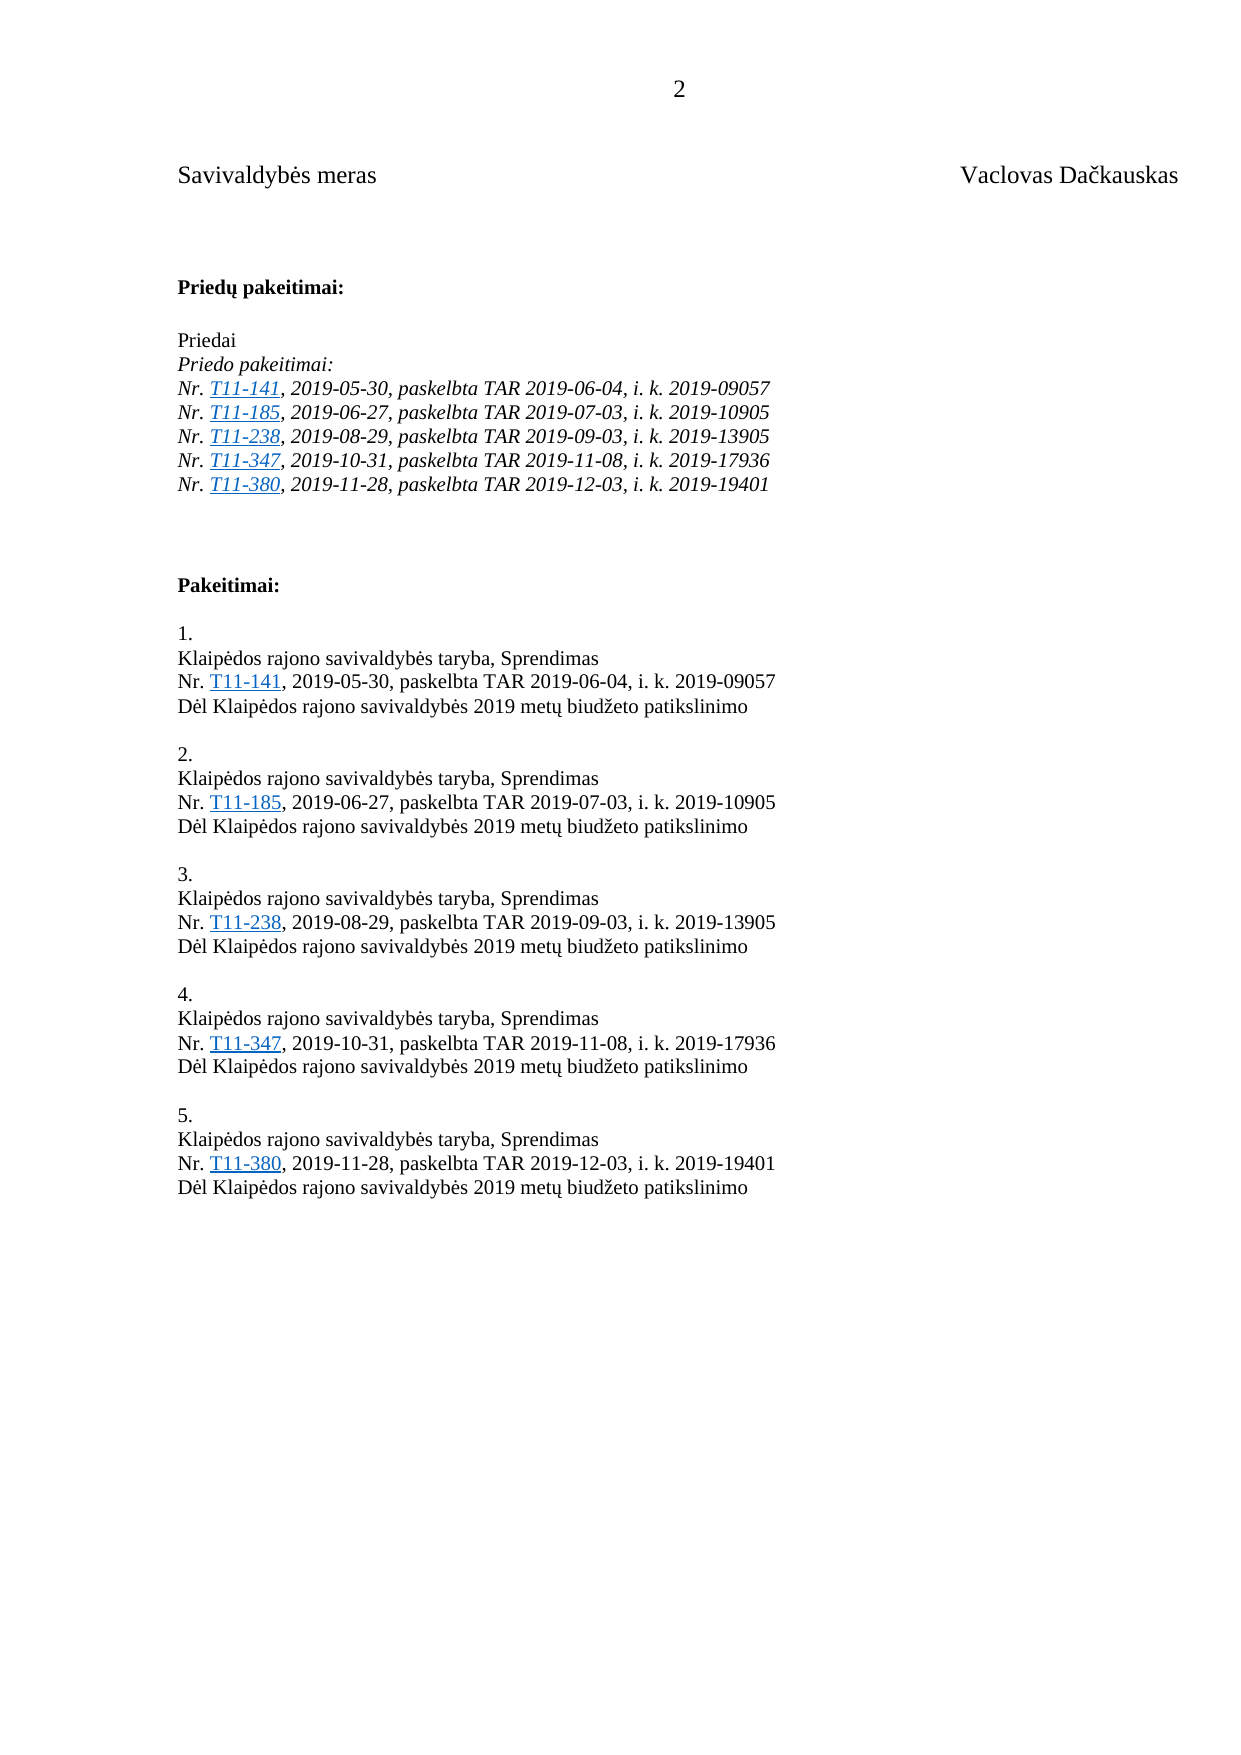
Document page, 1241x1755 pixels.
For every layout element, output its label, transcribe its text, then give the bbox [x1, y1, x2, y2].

text Nr. T11-347, 2019-10-31, paskelbta TAR 2019-11-08, i. k. 2019-17936 [177, 448, 1181, 472]
text Nr. T11-238, 2019-08-29, paskelbta TAR 2019-09-03, i. k. 2019-13905 [177, 910, 1181, 934]
text Nr. T11-185, 2019-06-27, paskelbta TAR 2019-07-03, i. k. 2019-10905 [177, 400, 1181, 424]
text Dėl Klaipėdos rajono savivaldybės 2019 metų biudžeto patikslinimo [177, 1054, 1181, 1078]
text Priedo pakeitimai: [177, 352, 1181, 376]
text Klaipėdos rajono savivaldybės taryba, Sprendimas [177, 1006, 1181, 1030]
text Dėl Klaipėdos rajono savivaldybės 2019 metų biudžeto patikslinimo [177, 814, 1181, 838]
text Klaipėdos rajono savivaldybės taryba, Sprendimas [177, 766, 1181, 790]
text Nr. T11-380, 2019-11-28, paskelbta TAR 2019-12-03, i. k. 2019-19401 [177, 1151, 1181, 1175]
text Klaipėdos rajono savivaldybės taryba, Sprendimas [177, 886, 1181, 910]
text 3. [177, 862, 1181, 886]
text 4. [177, 982, 1181, 1006]
text Savivaldybės meras Vaclovas Dačkauskas [177, 160, 1181, 189]
text 5. [177, 1103, 1181, 1127]
text Nr. T11-185, 2019-06-27, paskelbta TAR 2019-07-03, i. k. 2019-10905 [177, 790, 1181, 814]
text Nr. T11-347, 2019-10-31, paskelbta TAR 2019-11-08, i. k. 2019-17936 [177, 1030, 1181, 1054]
text 2. [177, 742, 1181, 766]
text Pakeitimai: [177, 573, 1181, 597]
text Klaipėdos rajono savivaldybės taryba, Sprendimas [177, 1127, 1181, 1151]
text Priedų pakeitimai: [177, 275, 1181, 299]
text Nr. T11-238, 2019-08-29, paskelbta TAR 2019-09-03, i. k. 2019-13905 [177, 424, 1181, 448]
text Klaipėdos rajono savivaldybės taryba, Sprendimas [177, 645, 1181, 669]
text Dėl Klaipėdos rajono savivaldybės 2019 metų biudžeto patikslinimo [177, 934, 1181, 958]
text Nr. T11-141, 2019-05-30, paskelbta TAR 2019-06-04, i. k. 2019-09057 [177, 669, 1181, 693]
text 1. [177, 621, 1181, 645]
text Nr. T11-380, 2019-11-28, paskelbta TAR 2019-12-03, i. k. 2019-19401 [177, 472, 1181, 496]
text Dėl Klaipėdos rajono savivaldybės 2019 metų biudžeto patikslinimo [177, 1175, 1181, 1199]
text Nr. T11-141, 2019-05-30, paskelbta TAR 2019-06-04, i. k. 2019-09057 [177, 376, 1181, 400]
text Dėl Klaipėdos rajono savivaldybės 2019 metų biudžeto patikslinimo [177, 693, 1181, 718]
text Priedai [177, 328, 1181, 352]
